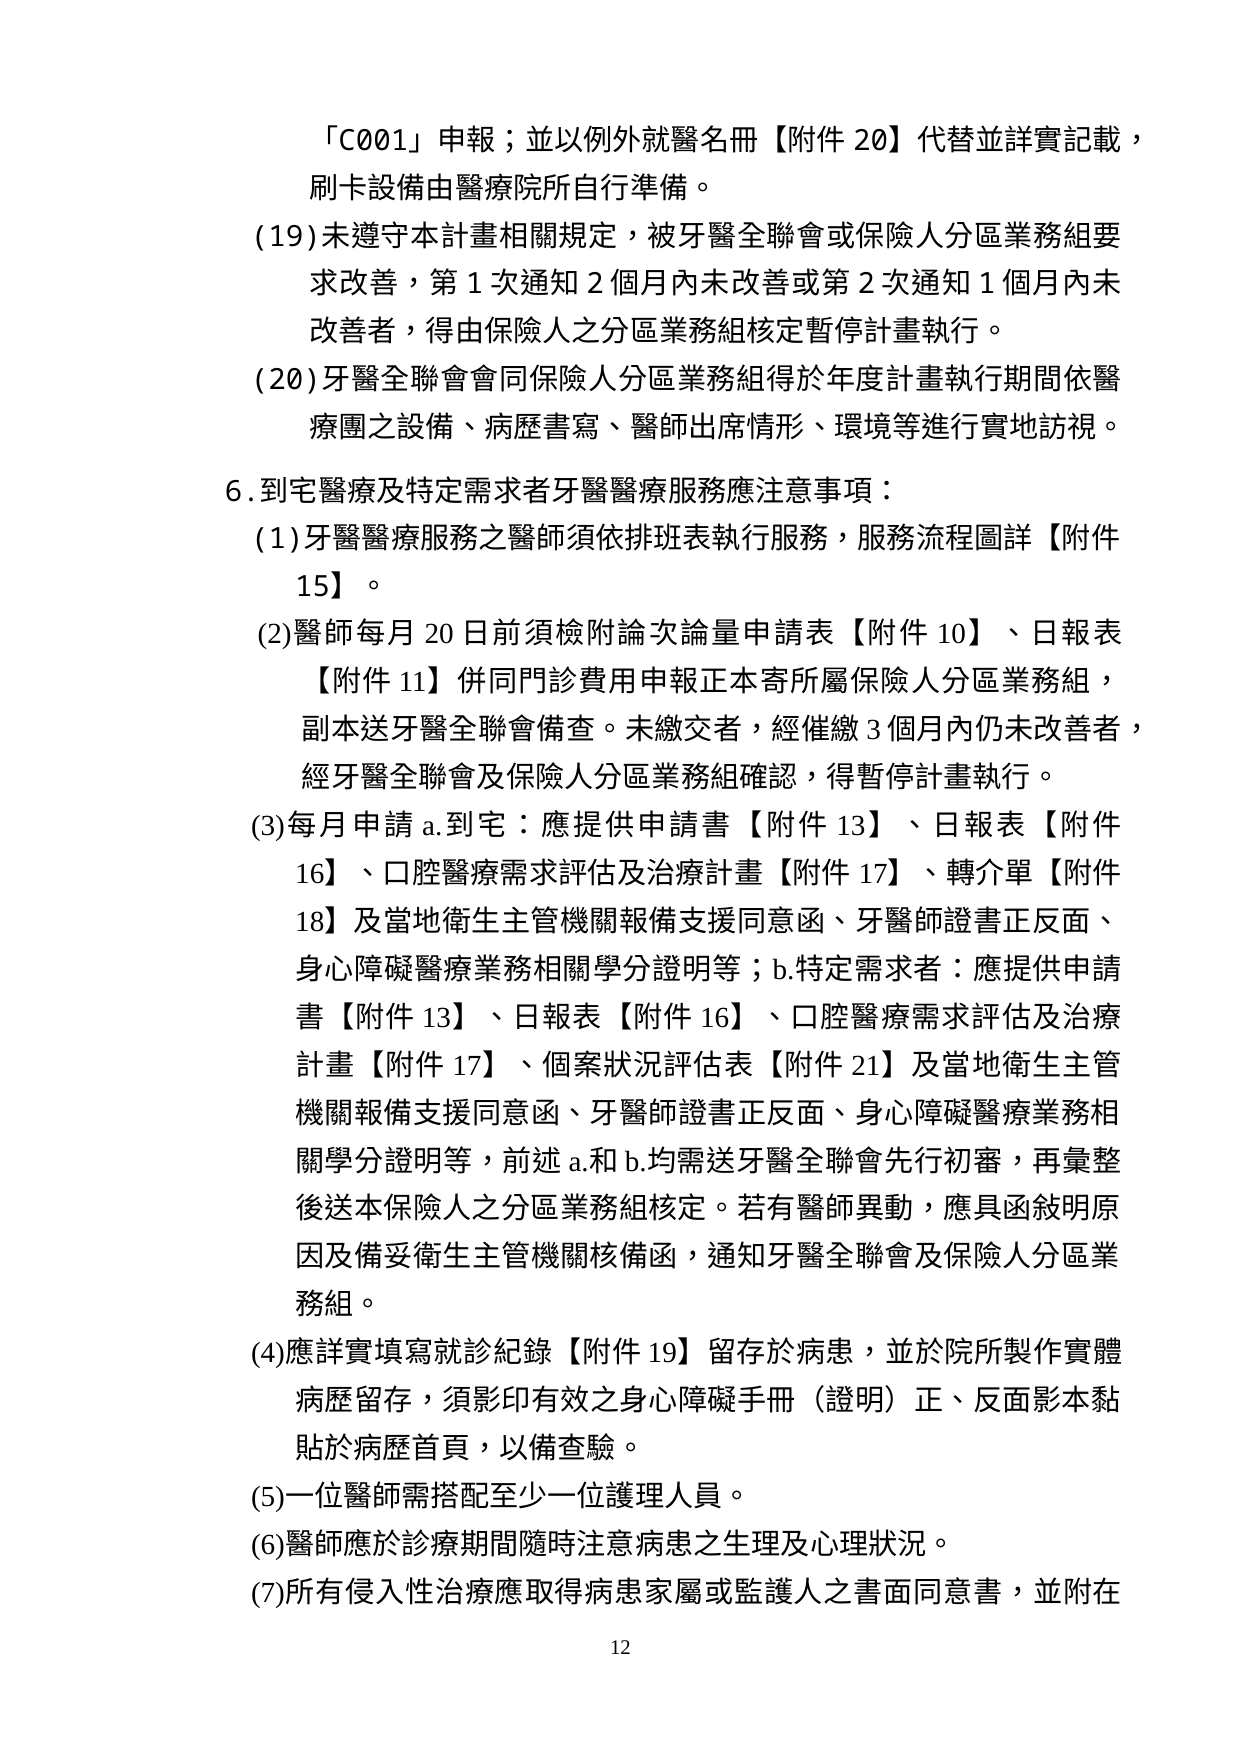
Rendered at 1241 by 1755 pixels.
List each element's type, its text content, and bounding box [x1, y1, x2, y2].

text (7)所有侵入性治療應取得病患家屬或監護人之書面同意書，並附在 [251, 1564, 1122, 1612]
text (19)未遵守本計畫相關規定，被牙醫全聯會或保險人分區業務組要求改善，第1次通知2個月內未改善或第2次通知1個月內未改善者，得由保險人之分區業務組核定暫停計畫執行。 [251, 208, 1122, 351]
text (2)醫師每月20日前須檢附論次論量申請表【附件10】、日報表【附件11】併同門診費用申報正本寄所屬保險人分區業務組，副本送牙醫全聯會備查。未繳交者，經催繳3個月內仍未改善者，經牙醫全聯會及保險人分區業務組確認，得暫停計畫執行。 [257, 606, 1122, 797]
text (4)應詳實填寫就診紀錄【附件19】留存於病患，並於院所製作實體病歷留存，須影印有效之身心障礙手冊（證明）正、反面影本黏貼於病歷首頁，以備查驗。 [251, 1324, 1122, 1468]
text (3)每月申請a.到宅：應提供申請書【附件13】、日報表【附件16】、口腔醫療需求評估及治療計畫【附件17】、轉介單【附件18】及當地衛生主管機關報備支援同意函、牙醫師證書正反面、身心障礙醫療業務相關學分證明等；b.特定需求者：應提供申請書【附件13】、日報表【附件16】、口腔醫療需求評估及治療計畫【附件17】、個案狀況評估表【附件21】及當地衛生主管機關報備支援同意函、牙醫師證書正反面、身心障礙醫療業務相關學分證明等，前述a.和b.均需送牙醫全聯會先行初審，再彙整後送本保險人之分區業務組核定。若有醫師異動，應具函敍明原因及備妥衛生主管機關核備函，通知牙醫全聯會及保險人分區業務組。 [251, 797, 1122, 1324]
text (18) 配合保險人政策執行健保卡登錄業務，依規定上傳就醫資料入健保卡。若遇特殊狀況無法登錄時，以就醫序號特定代碼「C001」申報；並以例外就醫名冊【附件20】代替並詳實記載，刷卡設備由醫療院所自行準備。 [251, 112, 1122, 208]
text (20)牙醫全聯會會同保險人分區業務組得於年度計畫執行期間依醫療團之設備、病歷書寫、醫師出席情形、環境等進行實地訪視。 [251, 351, 1122, 447]
text (6)醫師應於診療期間隨時注意病患之生理及心理狀況。 [251, 1516, 1122, 1564]
text 6.到宅醫療及特定需求者牙醫醫療服務應注意事項： [224, 447, 1122, 510]
text (1)牙醫醫療服務之醫師須依排班表執行服務，服務流程圖詳【附件15】。 [251, 510, 1122, 606]
text (5)一位醫師需搭配至少一位護理人員。 [251, 1468, 1122, 1516]
